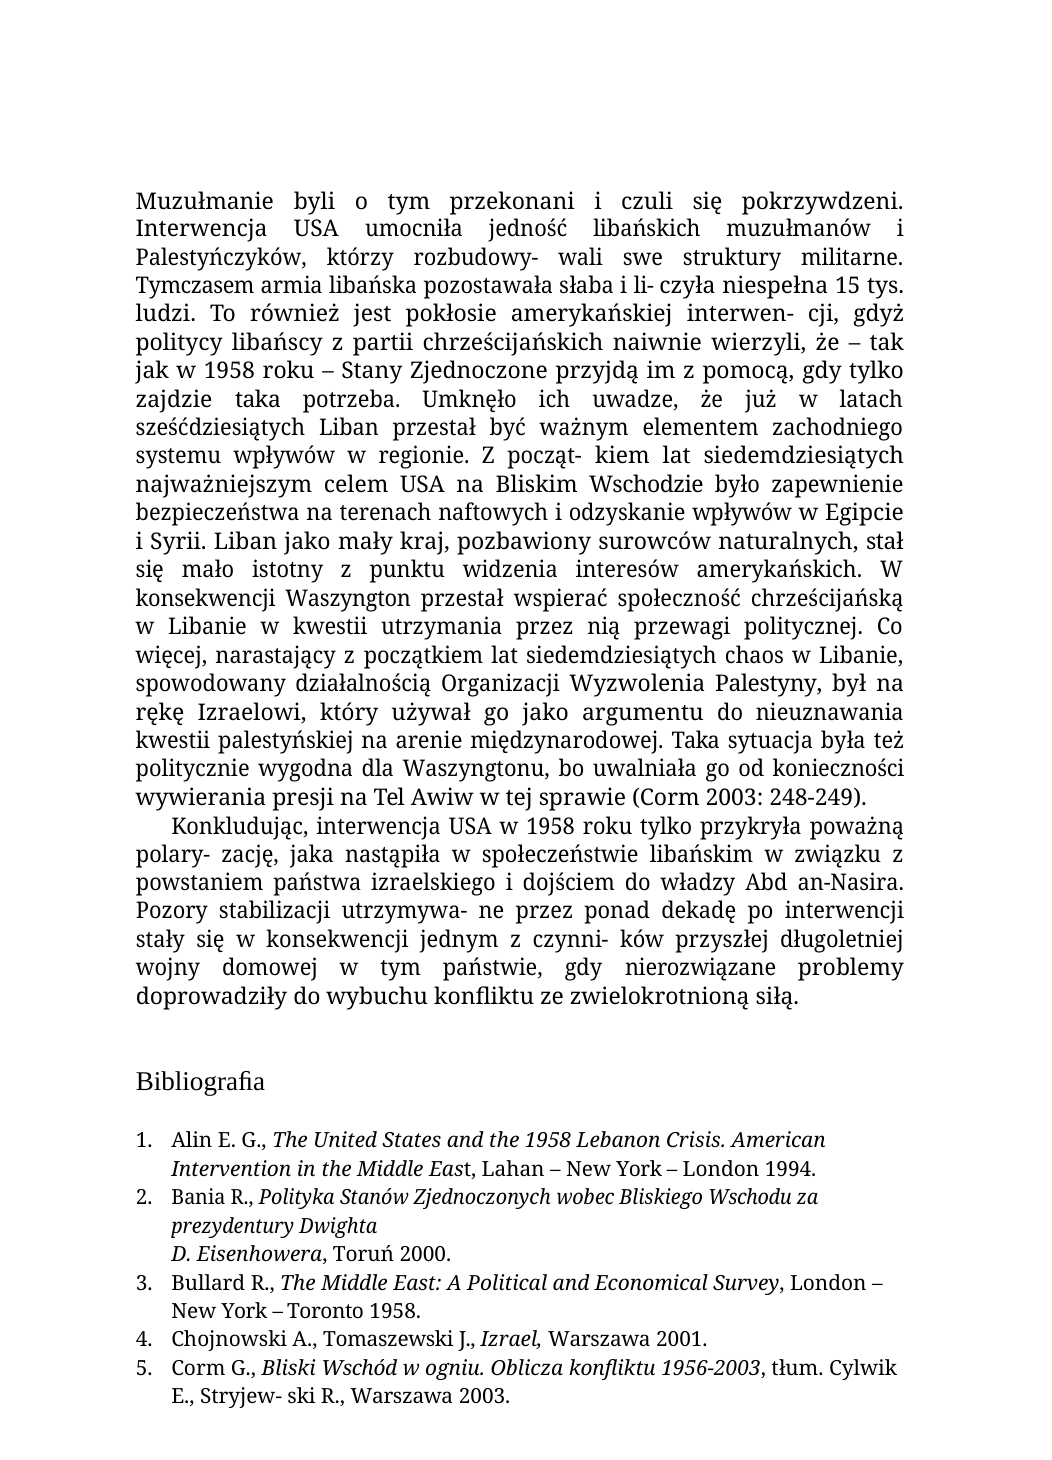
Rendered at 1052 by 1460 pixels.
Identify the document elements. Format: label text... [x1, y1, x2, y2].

text Muzułmanie byli o tym przekonani i czuli się pokrzywdzeni. Interwencja USA umocniła jedność libańskich muzułmanów i Palestyńczyków, którzy rozbudowy- wali swe struktury militarne. Tymczasem armia libańska pozostawała słaba i li- czyła niespełna 15 tys. ludzi. To również jest pokłosie amerykańskiej interwen- cji, gdyż politycy libańscy z partii chrześcijańskich naiwnie wierzyli, że – tak jak w 1958 roku – Stany Zjednoczone przyjdą im z pomocą, gdy tylko zajdzie taka potrzeba. Umknęło ich uwadze, że już w latach sześćdziesiątych Liban przestał być ważnym elementem zachodniego systemu wpływów w regionie. Z począt- kiem lat siedemdziesiątych najważniejszym celem USA na Bliskim Wschodzie było zapewnienie bezpieczeństwa na terenach naftowych i odzyskanie wpływów w Egipcie i Syrii. Liban jako mały kraj, pozbawiony surowców naturalnych, stał się mało istotny z punktu widzenia interesów amerykańskich. W konsekwencji Waszyngton przestał wspierać społeczność chrześcijańską w Libanie w kwestii utrzymania przez nią przewagi politycznej. Co więcej, narastający z początkiem lat siedemdziesiątych chaos w Libanie, spowodowany działalnością Organizacji Wyzwolenia Palestyny, był na rękę Izraelowi, który używał go jako argumentu do nieuznawania kwestii palestyńskiej na arenie międzynarodowej. Taka sytuacja była też politycznie wygodna dla Waszyngtonu, bo uwalniała go od konieczności wywierania presji na Tel Awiw w tej sprawie (Corm 2003: 248-249). [135, 186, 904, 812]
text Konkludując, interwencja USA w 1958 roku tylko przykryła poważną polary- zację, jaka nastąpiła w społeczeństwie libańskim w związku z powstaniem państwa izraelskiego i dojściem do władzy Abd an-Nasira. Pozory stabilizacji utrzymywa- ne przez ponad dekadę po interwencji stały się w konsekwencji jednym z czynni- ków przyszłej długoletniej wojny domowej w tym państwie, gdy nierozwiązane problemy doprowadziły do wybuchu konfliktu ze zwielokrotnioną siłą. [136, 812, 904, 1011]
text Bibliograﬁa [136, 1065, 928, 1096]
list Chojnowski A., Tomaszewski J., Izrael, Warszawa 2001. [136, 1324, 928, 1353]
list Corm G., Bliski Wschód w ogniu. Oblicza konfliktu 1956-2003, tłum. Cylwik E., Stryjew- ski R., Warszawa 2003. [136, 1353, 904, 1410]
list Bania R., Polityka Stanów Zjednoczonych wobec Bliskiego Wschodu za prezydentury Dwighta [136, 1182, 928, 1239]
list Bullard R., The Middle East: A Political and Economical Survey, London – New York – Toronto 1958. [136, 1268, 904, 1324]
list Alin E. G., The United States and the 1958 Lebanon Crisis. American Intervention in the Middle East, Lahan – New York – London 1994. [136, 1125, 904, 1182]
text D. Eisenhowera, Toruń 2000. [171, 1239, 928, 1268]
